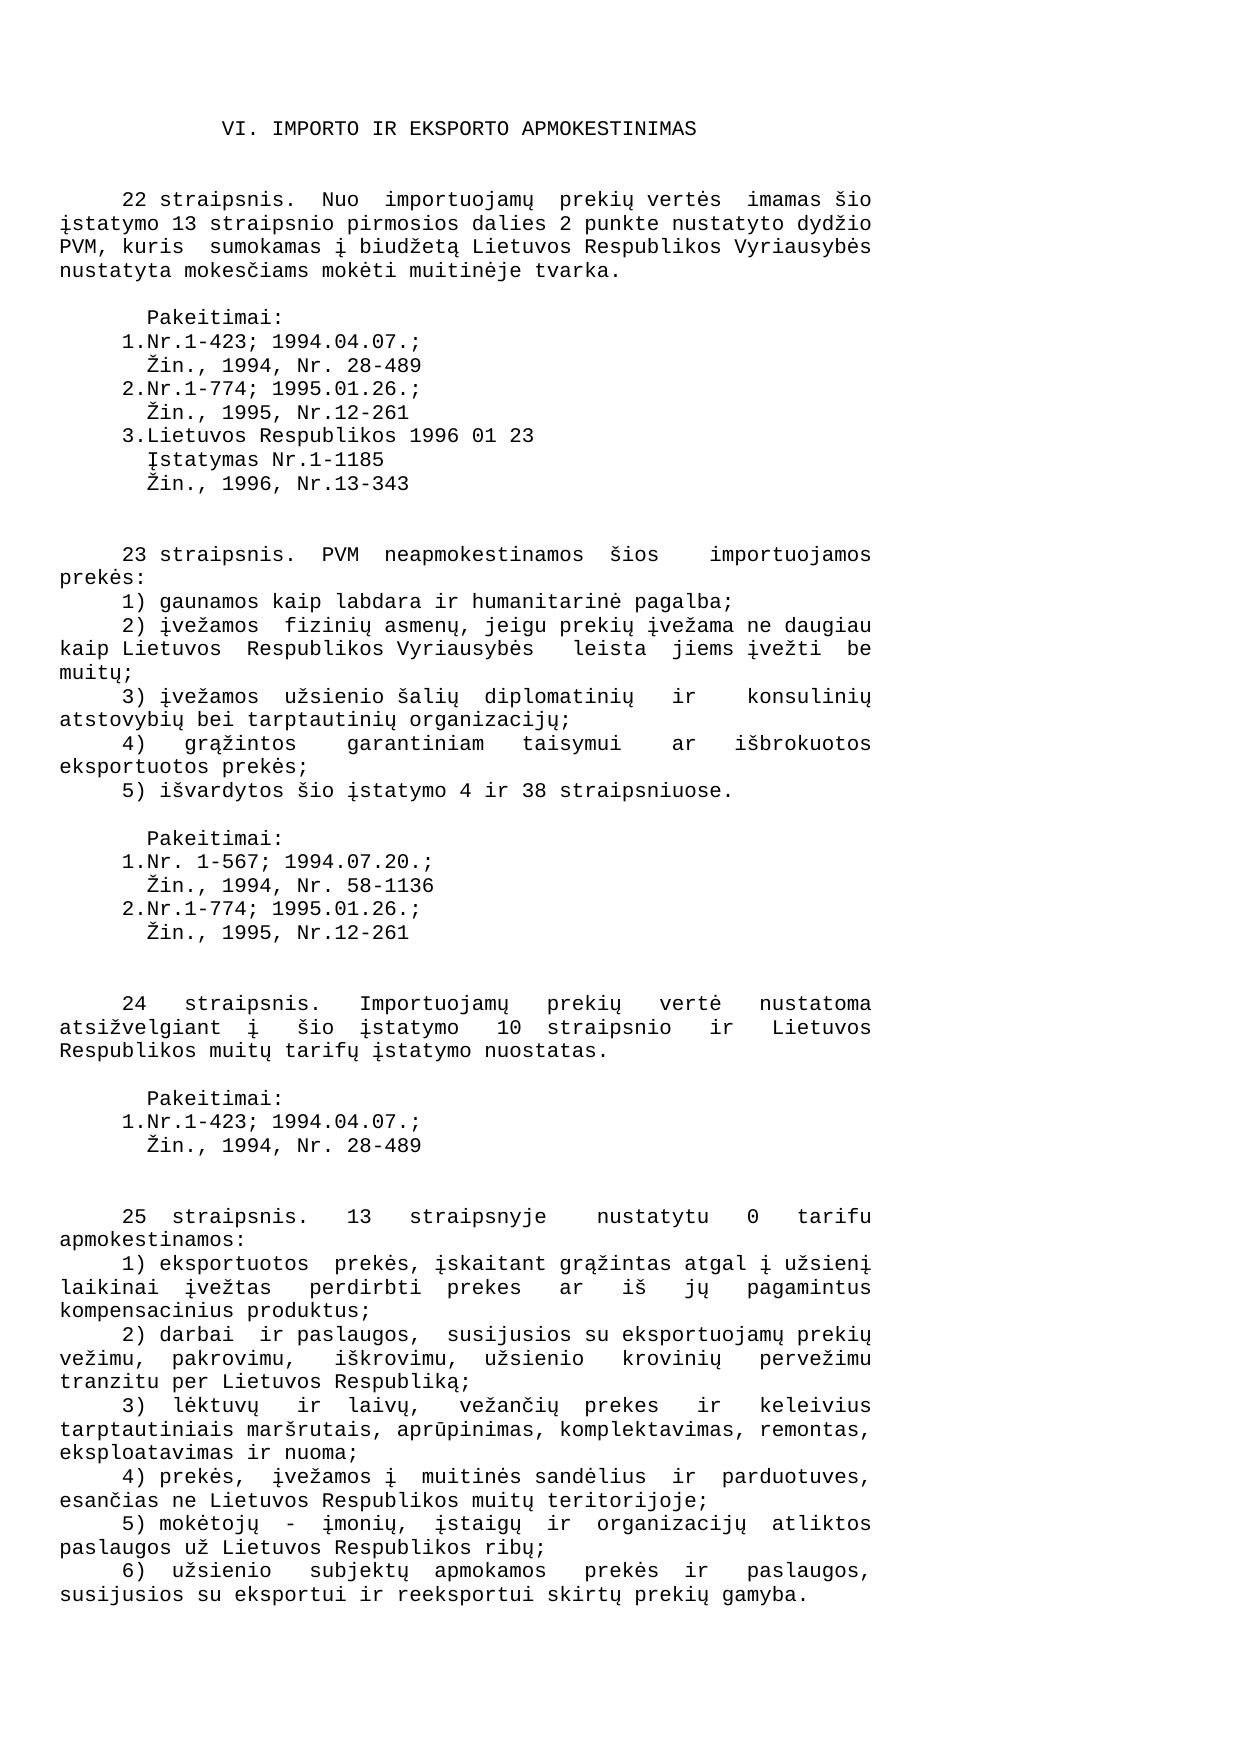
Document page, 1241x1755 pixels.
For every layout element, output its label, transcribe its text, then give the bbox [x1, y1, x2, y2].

text įstatymo 13 straipsnio pirmosios dalies 2 punkte nustatyto dydžio [59, 213, 1122, 236]
text 1) gaunamos kaip labdara ir humanitarinė pagalba; [59, 591, 1122, 615]
text susijusios su eksportui ir reeksportui skirtų prekių gamyba. [59, 1584, 1122, 1608]
text 1.Nr.1-423; 1994.04.07.; [59, 331, 1122, 354]
text esančias ne Lietuvos Respublikos muitų teritorijoje; [59, 1489, 1122, 1513]
text 1) eksportuotos prekės, įskaitant grąžintas atgal į užsienį [59, 1253, 1122, 1277]
text Žin., 1995, Nr.12-261 [59, 922, 1122, 946]
text prekės: [59, 567, 1122, 591]
text muitų; [59, 662, 1122, 686]
text 5) išvardytos šio įstatymo 4 ir 38 straipsniuose. [59, 780, 1122, 804]
text Žin., 1996, Nr.13-343 [59, 473, 1122, 496]
text 4) grąžintos garantiniam taisymui ar išbrokuotos [59, 733, 1122, 757]
text laikinai įvežtas perdirbti prekes ar iš jų pagamintus [59, 1277, 1122, 1300]
text 1.Nr.1-423; 1994.04.07.; [59, 1111, 1122, 1135]
text PVM, kuris sumokamas į biudžetą Lietuvos Respublikos Vyriausybės [59, 236, 1122, 260]
text Žin., 1994, Nr. 28-489 [59, 354, 1122, 378]
text 2) darbai ir paslaugos, susijusios su eksportuojamų prekių [59, 1324, 1122, 1348]
text tranzitu per Lietuvos Respubliką; [59, 1371, 1122, 1395]
text eksportuotos prekės; [59, 757, 1122, 780]
text atsižvelgiant į šio įstatymo 10 straipsnio ir Lietuvos [59, 1017, 1122, 1040]
text 25 straipsnis. 13 straipsnyje nustatytu 0 tarifu [59, 1206, 1122, 1229]
text kaip Lietuvos Respublikos Vyriausybės leista jiems įvežti be [59, 638, 1122, 662]
text 1.Nr. 1-567; 1994.07.20.; [59, 851, 1122, 875]
text Pakeitimai: [59, 307, 1122, 331]
text atstovybių bei tarptautinių organizacijų; [59, 709, 1122, 733]
text Žin., 1995, Nr.12-261 [59, 402, 1122, 426]
text 3) lėktuvų ir laivų, vežančių prekes ir keleivius [59, 1395, 1122, 1419]
text Pakeitimai: [59, 1088, 1122, 1111]
text paslaugos už Lietuvos Respublikos ribų; [59, 1537, 1122, 1561]
text 2) įvežamos fizinių asmenų, jeigu prekių įvežama ne daugiau [59, 615, 1122, 638]
text eksploatavimas ir nuoma; [59, 1442, 1122, 1466]
text 22 straipsnis. Nuo importuojamų prekių vertės imamas šio [59, 189, 1122, 213]
text tarptautiniais maršrutais, aprūpinimas, komplektavimas, remontas, [59, 1419, 1122, 1442]
text 24 straipsnis. Importuojamų prekių vertė nustatoma [59, 993, 1122, 1017]
text vežimu, pakrovimu, iškrovimu, užsienio krovinių pervežimu [59, 1348, 1122, 1371]
text Žin., 1994, Nr. 28-489 [59, 1135, 1122, 1158]
text Žin., 1994, Nr. 58-1136 [59, 875, 1122, 898]
text kompensacinius produktus; [59, 1300, 1122, 1324]
text 3.Lietuvos Respublikos 1996 01 23 [59, 426, 1122, 449]
text 3) įvežamos užsienio šalių diplomatinių ir konsulinių [59, 686, 1122, 709]
text 2.Nr.1-774; 1995.01.26.; [59, 898, 1122, 922]
text Respublikos muitų tarifų įstatymo nuostatas. [59, 1040, 1122, 1064]
text 2.Nr.1-774; 1995.01.26.; [59, 378, 1122, 402]
text 4) prekės, įvežamos į muitinės sandėlius ir parduotuves, [59, 1466, 1122, 1489]
text nustatyta mokesčiams mokėti muitinėje tvarka. [59, 260, 1122, 284]
text apmokestinamos: [59, 1229, 1122, 1253]
text 5) mokėtojų - įmonių, įstaigų ir organizacijų atliktos [59, 1513, 1122, 1537]
text 23 straipsnis. PVM neapmokestinamos šios importuojamos [59, 544, 1122, 567]
text Pakeitimai: [59, 827, 1122, 851]
text 6) užsienio subjektų apmokamos prekės ir paslaugos, [59, 1561, 1122, 1584]
text VI. IMPORTO IR EKSPORTO APMOKESTINIMAS [59, 118, 1122, 142]
text Įstatymas Nr.1-1185 [59, 449, 1122, 473]
